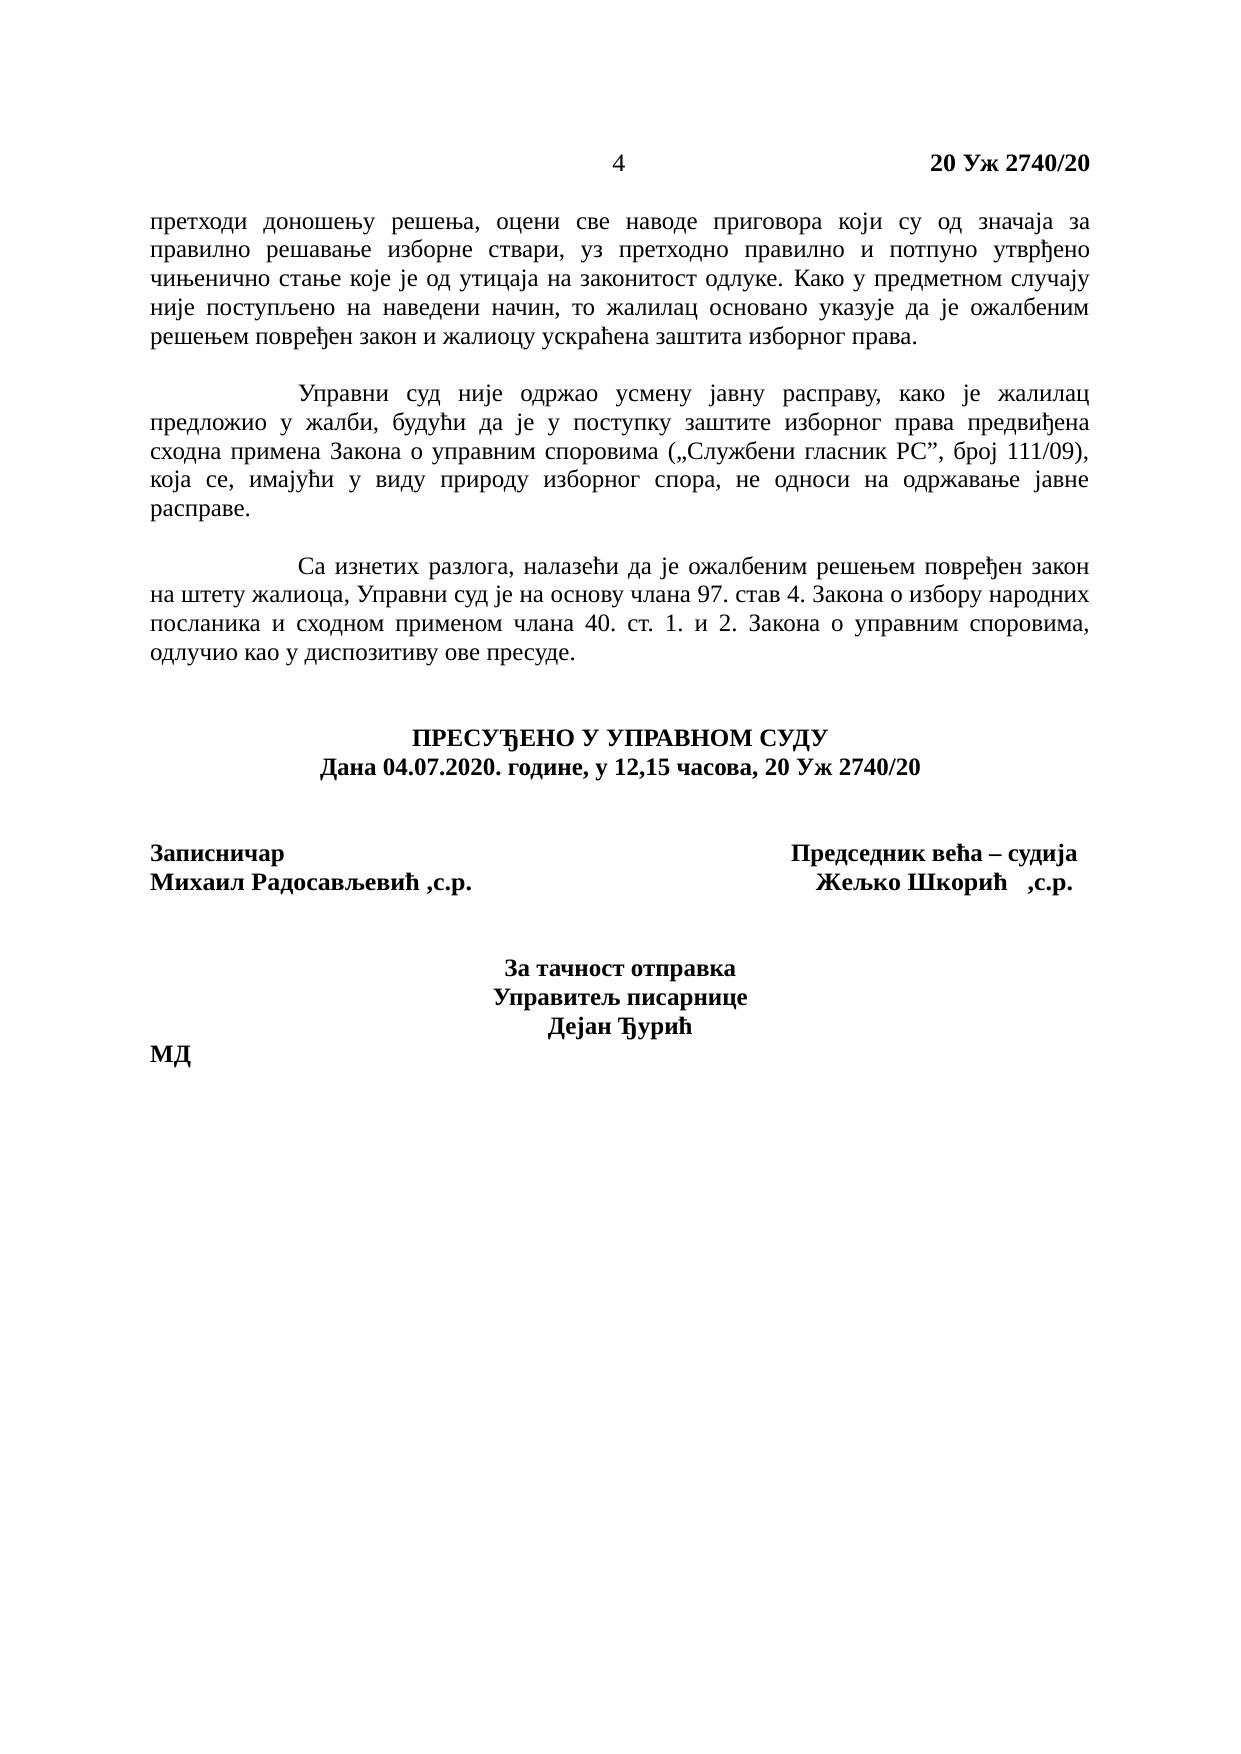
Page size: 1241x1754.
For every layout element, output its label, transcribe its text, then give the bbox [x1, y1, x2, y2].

text претходи доношењу решења, оцени све наводе приговора који су од значаја за правилно решавање изборне ствари, уз претходно правилно и потпуно утврђено чињенично стање које је од утицаја на законитост одлуке. Како у предметном случају није поступљено на наведени начин, то жалилац основано указује да је ожалбеним решењем повређен закон и жалиоцу ускраћена заштита изборног права. [150, 206, 1090, 349]
text Дана 04.07.2020. године, у 12,15 часова, 20 Уж 2740/20 [150, 752, 1090, 781]
text ПРЕСУЂЕНО У УПРАВНОМ СУДУ [150, 723, 1090, 752]
text Управитељ писарнице [150, 982, 1090, 1011]
text Дејан Ђурић [150, 1011, 1090, 1039]
text МД [150, 1039, 1090, 1068]
text Михаил Радосављевић ,с.р. Жељко Шкорић ,с.р. [150, 867, 1090, 896]
text Записничар Председник већа – судија [150, 838, 1090, 867]
text Са изнетих разлога, налазећи да је ожалбеним решењем повређен закон на штету жалиоца, Управни суд је на основу члана 97. став 4. Закона о избору народних посланика и сходном применом члана 40. ст. 1. и 2. Закона о управним споровима, одлучио као у диспозитиву ове пресуде. [150, 551, 1090, 666]
text Управни суд није одржао усмену јавну расправу, како је жалилац предложио у жалби, будући да је у поступку заштите изборног права предвиђена сходна примена Закона о управним споровима („Службени гласник РС”, број 111/09), која се, имајући у виду природу изборног спора, не односи на одржавање јавне расправе. [150, 378, 1090, 522]
text За тачност отправка [150, 953, 1090, 982]
